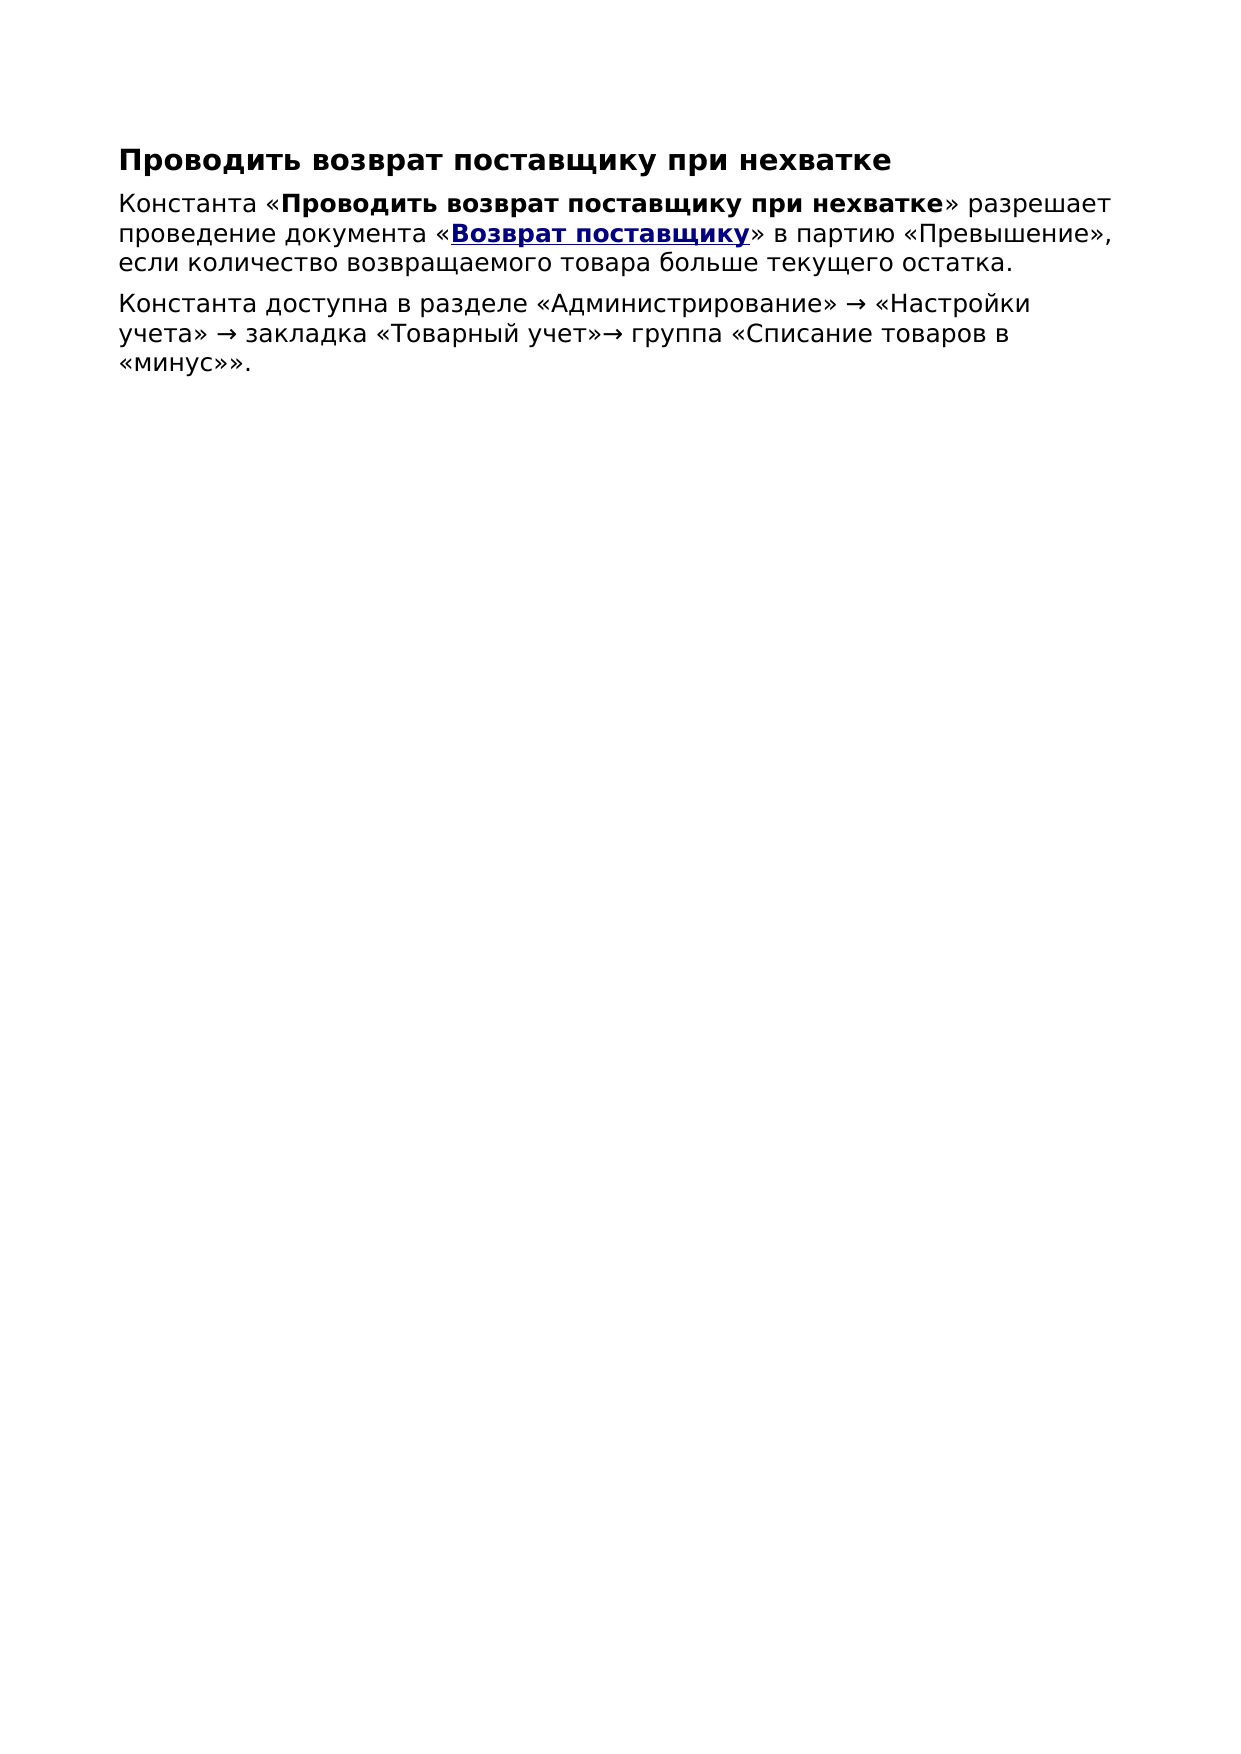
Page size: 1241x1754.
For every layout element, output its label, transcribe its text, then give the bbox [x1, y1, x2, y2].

text Константа доступна в разделе «Администрирование» → «Настройки учета» → закладка «Товарный учет»→ группа «Списание товаров в «минус»». [118, 289, 1122, 377]
text Константа «Проводить возврат поставщику при нехватке» разрешает проведение документа «Возврат поставщику» в партию «Превышение», если количество возвращаемого товара больше текущего остатка. [118, 189, 1122, 277]
subtitle Проводить возврат поставщику при нехватке [118, 143, 1122, 177]
